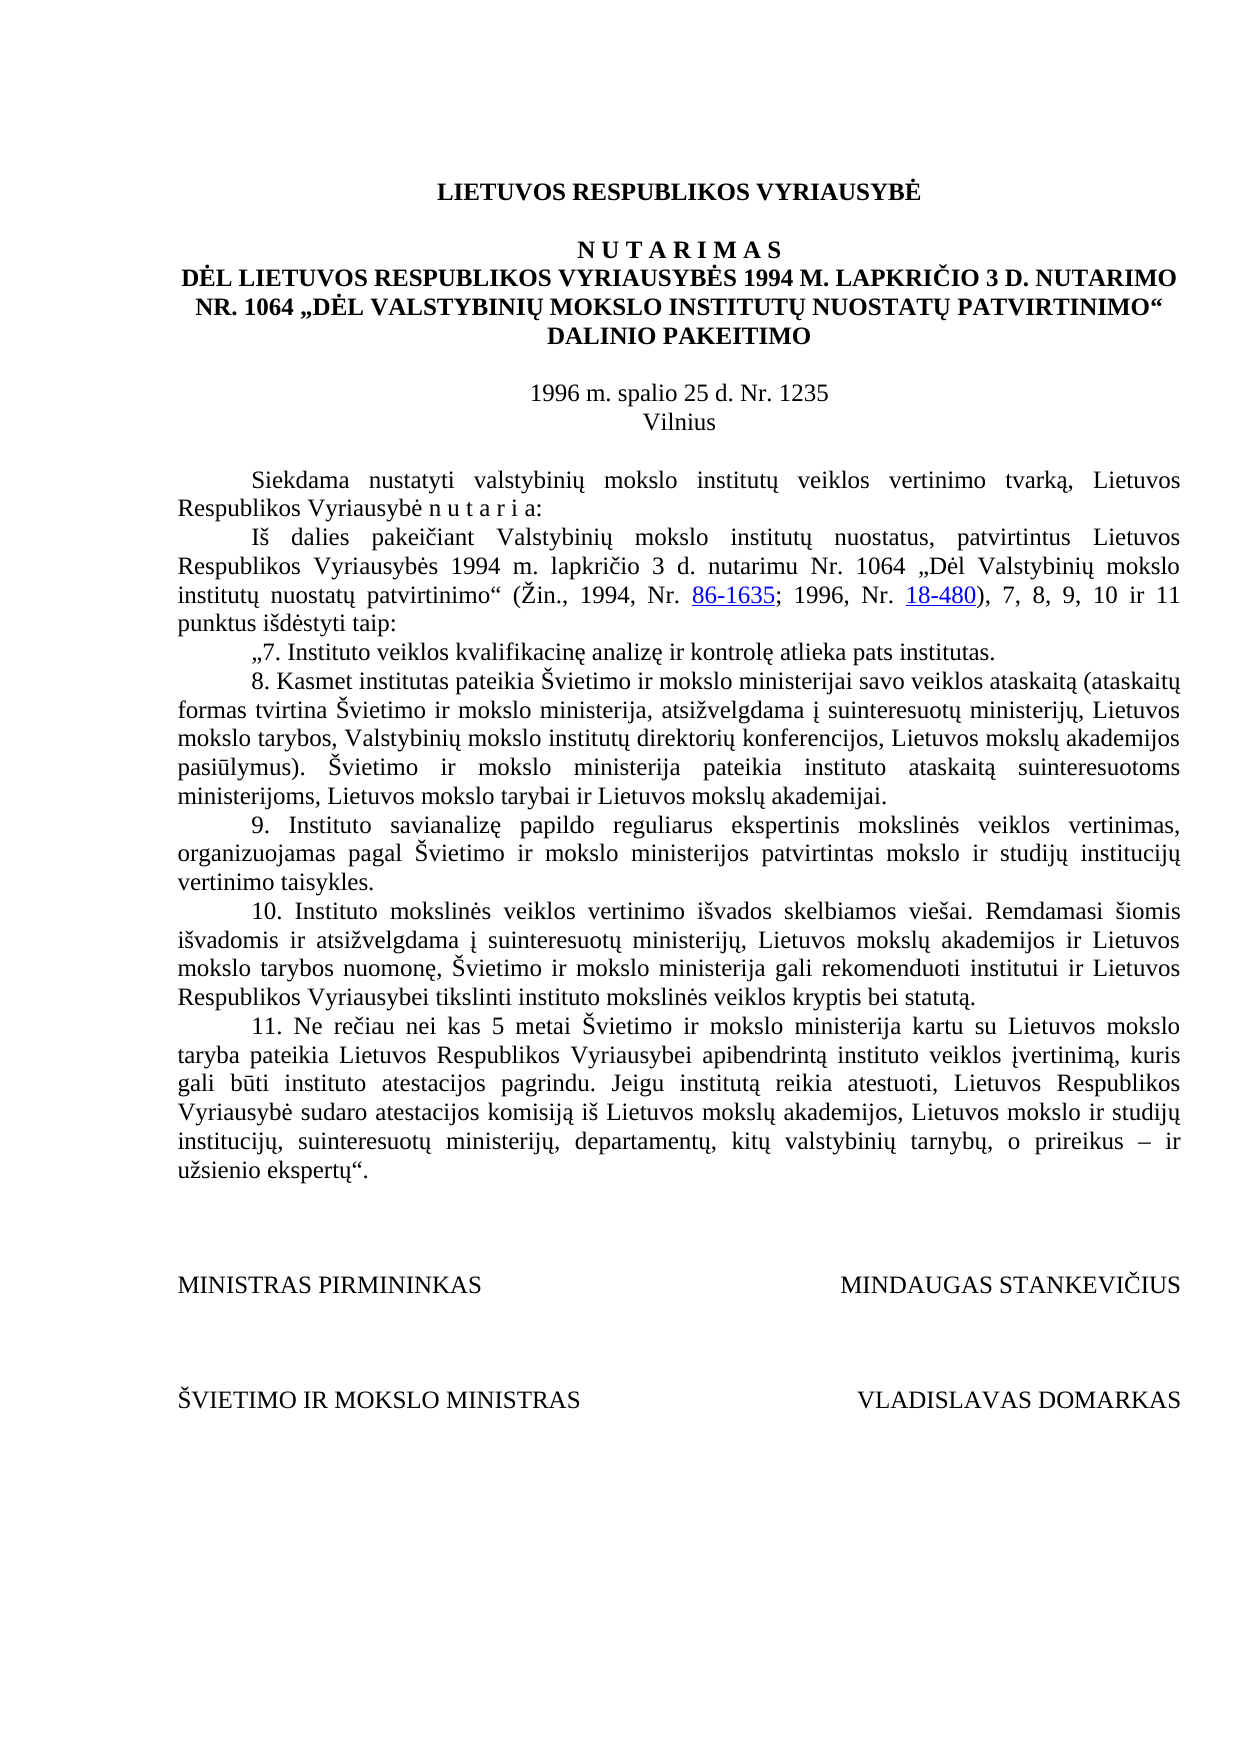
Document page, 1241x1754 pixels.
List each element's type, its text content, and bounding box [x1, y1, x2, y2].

text DĖL LIETUVOS RESPUBLIKOS VYRIAUSYBĖS 1994 M. LAPKRIČIO 3 D. NUTARIMO NR. 1064 „DĖL VALSTYBINIŲ MOKSLO INSTITUTŲ NUOSTATŲ PATVIRTINIMO“ DALINIO PAKEITIMO [177, 263, 1181, 350]
text „7. Instituto veiklos kvalifikacinę analizę ir kontrolę atlieka pats institutas. [177, 637, 1181, 666]
text 11. Ne rečiau nei kas 5 metai Švietimo ir mokslo ministerija kartu su Lietuvos mokslo taryba pateikia Lietuvos Respublikos Vyriausybei apibendrintą instituto veiklos įvertinimą, kuris gali būti instituto atestacijos pagrindu. Jeigu institutą reikia atestuoti, Lietuvos Respublikos Vyriausybė sudaro atestacijos komisiją iš Lietuvos mokslų akademijos, Lietuvos mokslo ir studijų institucijų, suinteresuotų ministerijų, departamentų, kitų valstybinių tarnybų, o prireikus – ir užsienio ekspertų“. [177, 1011, 1181, 1183]
text Vilnius [177, 407, 1181, 436]
text 1996 m. spalio 25 d. Nr. 1235 [177, 378, 1181, 407]
text 8. Kasmet institutas pateikia Švietimo ir mokslo ministerijai savo veiklos ataskaitą (ataskaitų formas tvirtina Švietimo ir mokslo ministerija, atsižvelgdama į suinteresuotų ministerijų, Lietuvos mokslo tarybos, Valstybinių mokslo institutų direktorių konferencijos, Lietuvos mokslų akademijos pasiūlymus). Švietimo ir mokslo ministerija pateikia instituto ataskaitą suinteresuotoms ministerijoms, Lietuvos mokslo tarybai ir Lietuvos mokslų akademijai. [177, 666, 1181, 810]
text Siekdama nustatyti valstybinių mokslo institutų veiklos vertinimo tvarką, Lietuvos Respublikos Vyriausybė nutaria: [177, 465, 1181, 522]
text MINISTRAS PIRMININKAS MINDAUGAS STANKEVIČIUS [177, 1270, 1181, 1298]
text Iš dalies pakeičiant Valstybinių mokslo institutų nuostatus, patvirtintus Lietuvos Respublikos Vyriausybės 1994 m. lapkričio 3 d. nutarimu Nr. 1064 „Dėl Valstybinių mokslo institutų nuostatų patvirtinimo“ (Žin., 1994, Nr. 86-1635; 1996, Nr. 18-480), 7, 8, 9, 10 ir 11 punktus išdėstyti taip: [177, 522, 1181, 637]
text N U T A R I M A S [177, 235, 1181, 263]
text LIETUVOS RESPUBLIKOS VYRIAUSYBĖ [177, 177, 1181, 206]
text ŠVIETIMO IR MOKSLO MINISTRAS VLADISLAVAS DOMARKAS [177, 1385, 1181, 1413]
text 10. Instituto mokslinės veiklos vertinimo išvados skelbiamos viešai. Remdamasi šiomis išvadomis ir atsižvelgdama į suinteresuotų ministerijų, Lietuvos mokslų akademijos ir Lietuvos mokslo tarybos nuomonę, Švietimo ir mokslo ministerija gali rekomenduoti institutui ir Lietuvos Respublikos Vyriausybei tikslinti instituto mokslinės veiklos kryptis bei statutą. [177, 896, 1181, 1011]
text 9. Instituto savianalizę papildo reguliarus ekspertinis mokslinės veiklos vertinimas, organizuojamas pagal Švietimo ir mokslo ministerijos patvirtintas mokslo ir studijų institucijų vertinimo taisykles. [177, 810, 1181, 896]
